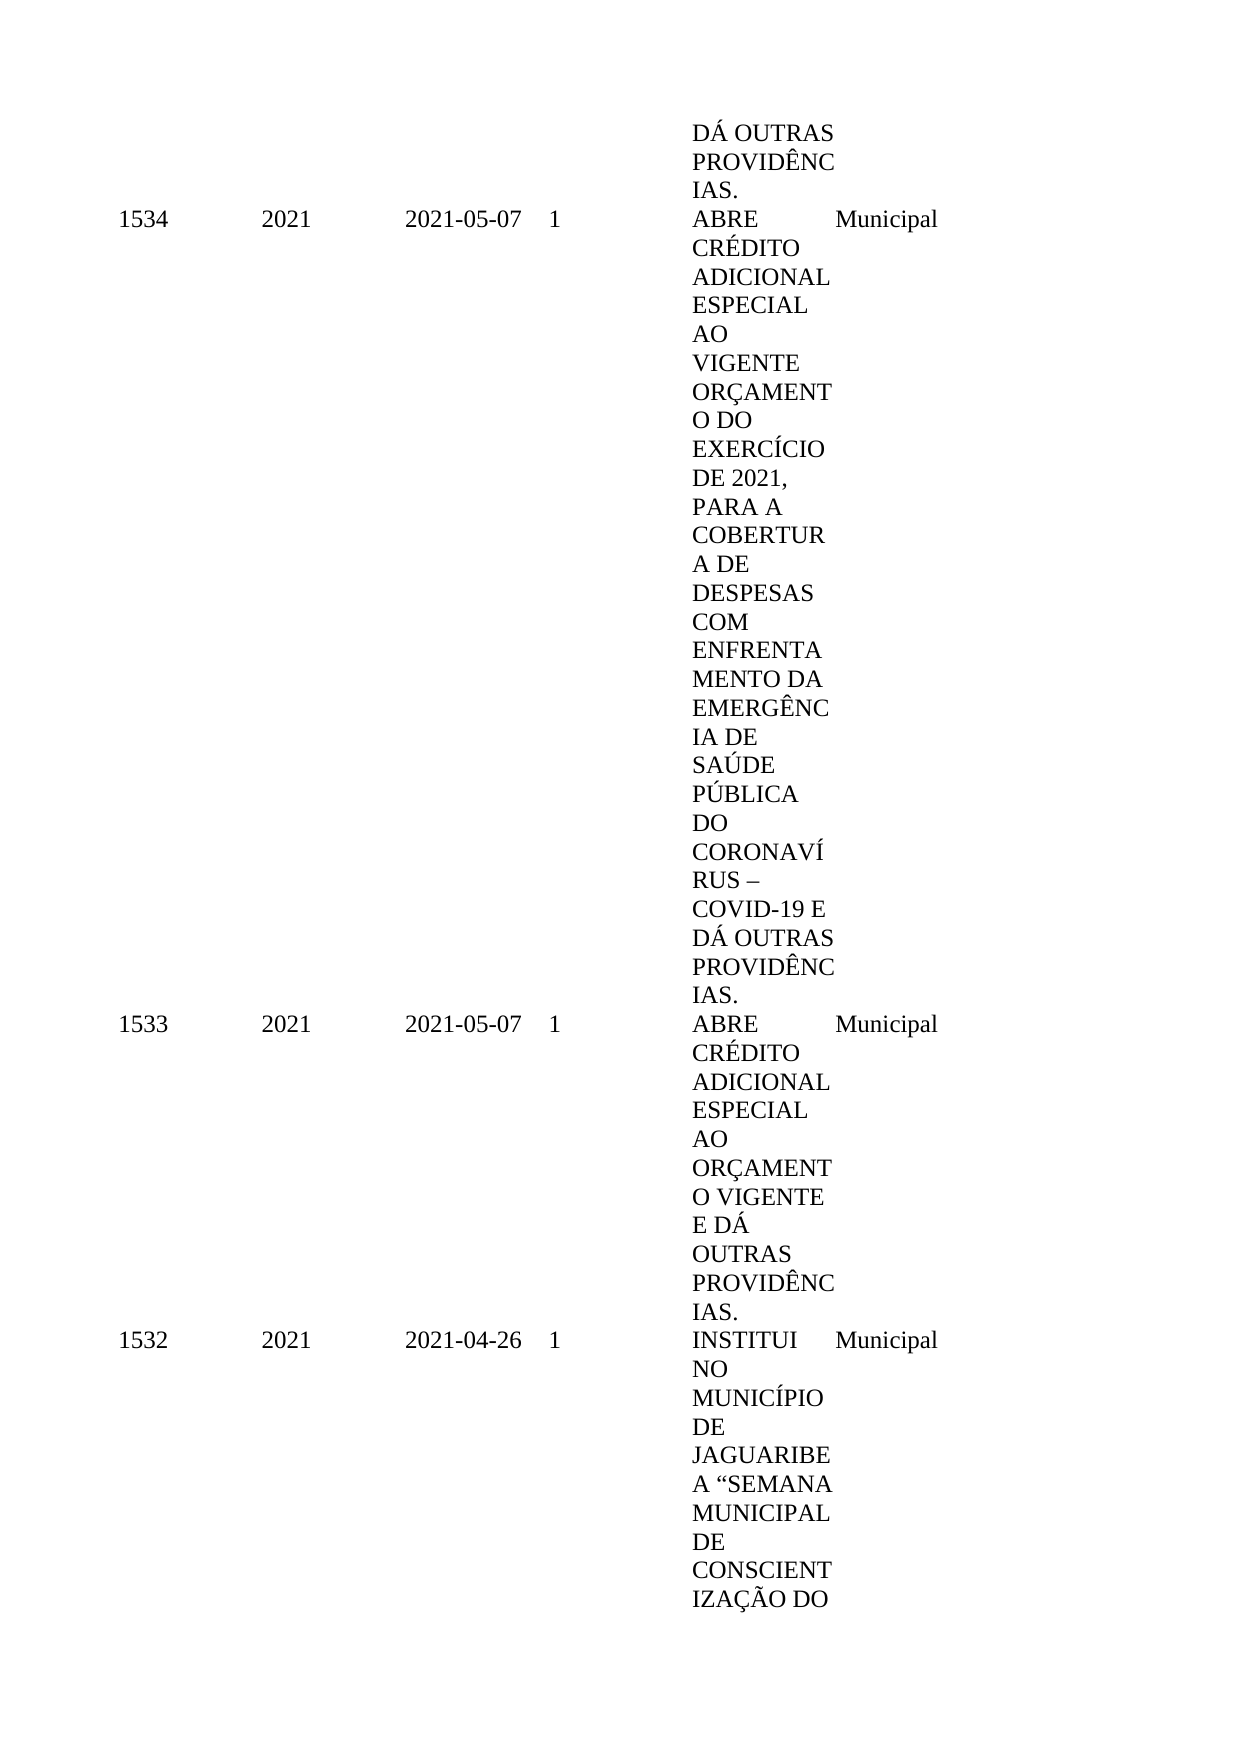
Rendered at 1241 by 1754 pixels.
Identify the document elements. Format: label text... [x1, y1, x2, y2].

table_cell 2021 [261, 204, 405, 1009]
table_cell ABRE CRÉDITO ADICIONAL ESPECIAL AO VIGENTE ORÇAMENTO DO EXERCÍCIO DE 2021, PARA A COBERTURA DE DESPESAS COM ENFRENTAMENTO DA EMERGÊNCIA DE SAÚDE PÚBLICA DO CORONAVÍRUS – COVID-19 E DÁ OUTRAS PROVIDÊNCIAS. [692, 204, 835, 1009]
table_cell 1 [548, 1009, 692, 1326]
table_cell 2021-04-26 [405, 1326, 548, 1613]
table_cell [979, 118, 1122, 204]
table_cell [548, 118, 692, 204]
table_cell 1532 [118, 1326, 261, 1613]
table_cell Municipal [835, 1009, 979, 1326]
table_cell [118, 118, 261, 204]
table_cell 1 [548, 204, 692, 1009]
table_cell Municipal [835, 204, 979, 1009]
table_cell [979, 1009, 1122, 1326]
table_cell 1533 [118, 1009, 261, 1326]
table_cell [835, 118, 979, 204]
table_cell 2021-05-07 [405, 204, 548, 1009]
table_cell Municipal [835, 1326, 979, 1613]
table_cell 2021-05-07 [405, 1009, 548, 1326]
table_cell [979, 1326, 1122, 1613]
table_cell DÁ OUTRAS PROVIDÊNCIAS. [692, 118, 835, 204]
table_cell 2021 [261, 1326, 405, 1613]
table_cell [261, 118, 405, 204]
table_cell 2021 [261, 1009, 405, 1326]
table_cell 1534 [118, 204, 261, 1009]
table_cell INSTITUI NO MUNICÍPIO DE JAGUARIBE A “SEMANA MUNICIPAL DE CONSCIENTIZAÇÃO DO [692, 1326, 835, 1613]
table_cell ABRE CRÉDITO ADICIONAL ESPECIAL AO ORÇAMENTO VIGENTE E DÁ OUTRAS PROVIDÊNCIAS. [692, 1009, 835, 1326]
table_cell 1 [548, 1326, 692, 1613]
table_cell [405, 118, 548, 204]
table_cell [979, 204, 1122, 1009]
